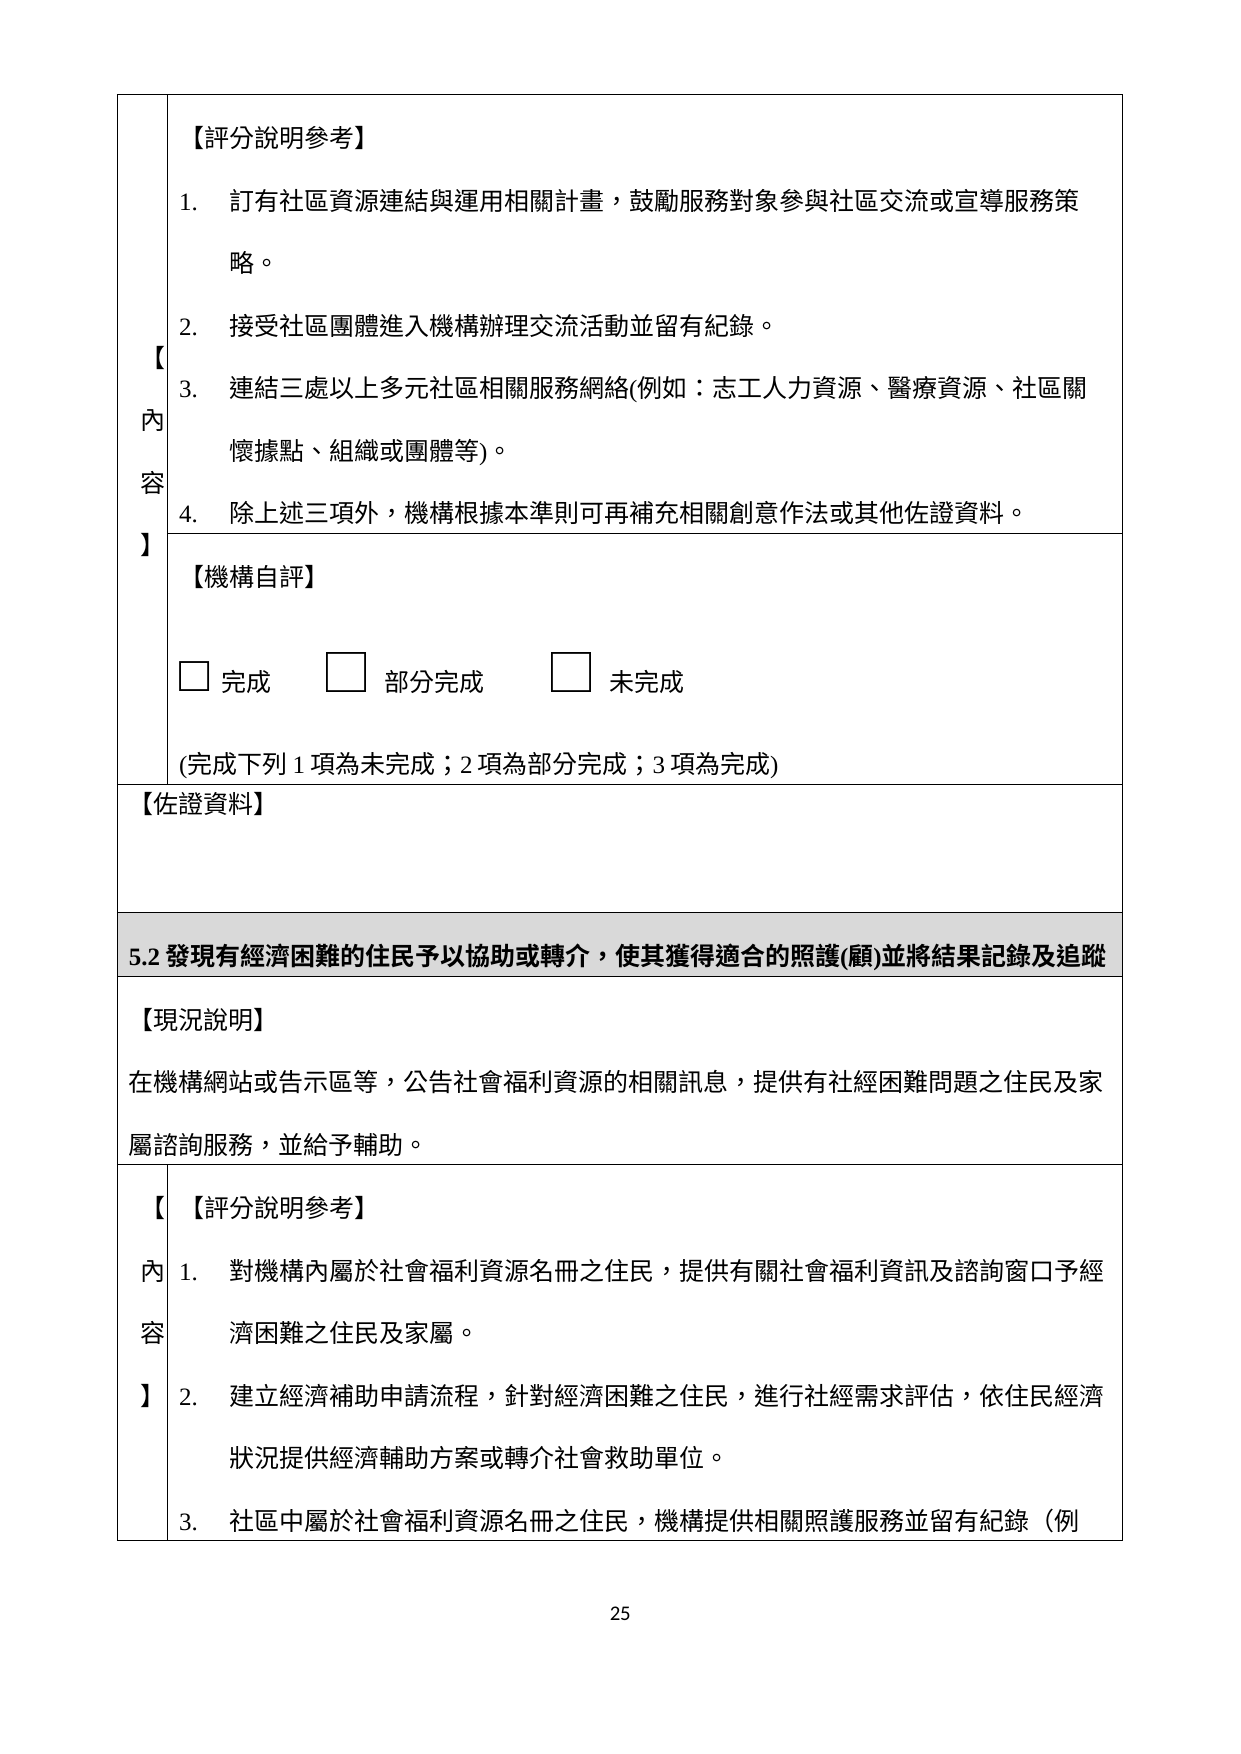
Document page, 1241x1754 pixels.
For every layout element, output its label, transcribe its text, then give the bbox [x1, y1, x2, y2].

table_cell 【現況說明】 在機構網站或告示區等，公告社會福利資源的相關訊息，提供有社經困難問題之住民及家屬諮詢服務，並給予輔助。 [118, 977, 1122, 1164]
table_cell 【內容】 [118, 1165, 167, 1540]
table_cell 【評分說明參考】 對機構內屬於社會福利資源名冊之住民，提供有關社會福利資訊及諮詢窗口予經濟困難之住民及家屬。 建立經濟補助申請流程，針對經濟困難之住民，進行社經需求評估，依住民經濟狀況提供經濟輔助方案或轉介社會救助單位。 社區中屬於社會福利資源名冊之住民，機構提供相關照護服務並留有紀錄（例 [168, 1165, 1122, 1540]
table_cell 【評分說明參考】 訂有社區資源連結與運用相關計畫，鼓勵服務對象參與社區交流或宣導服務策略。 接受社區團體進入機構辦理交流活動並留有紀錄。 連結三處以上多元社區相關服務網絡(例如：志工人力資源、醫療資源、社區關懷據點、組織或團體等)。 除上述三項外，機構根據本準則可再補充相關創意作法或其他佐證資料。 [168, 95, 1122, 533]
table_cell 5.2發現有經濟困難的住民予以協助或轉介，使其獲得適合的照護(顧)並將結果記錄及追蹤 [118, 913, 1122, 976]
table_cell 【內容】 [118, 95, 167, 784]
table_cell 【佐證資料】 [118, 785, 1122, 912]
table_cell 【機構自評】 □ 完成 □ 部分完成 □ 未完成 (完成下列1項為未完成；2項為部分完成；3項為完成) [168, 534, 1122, 784]
